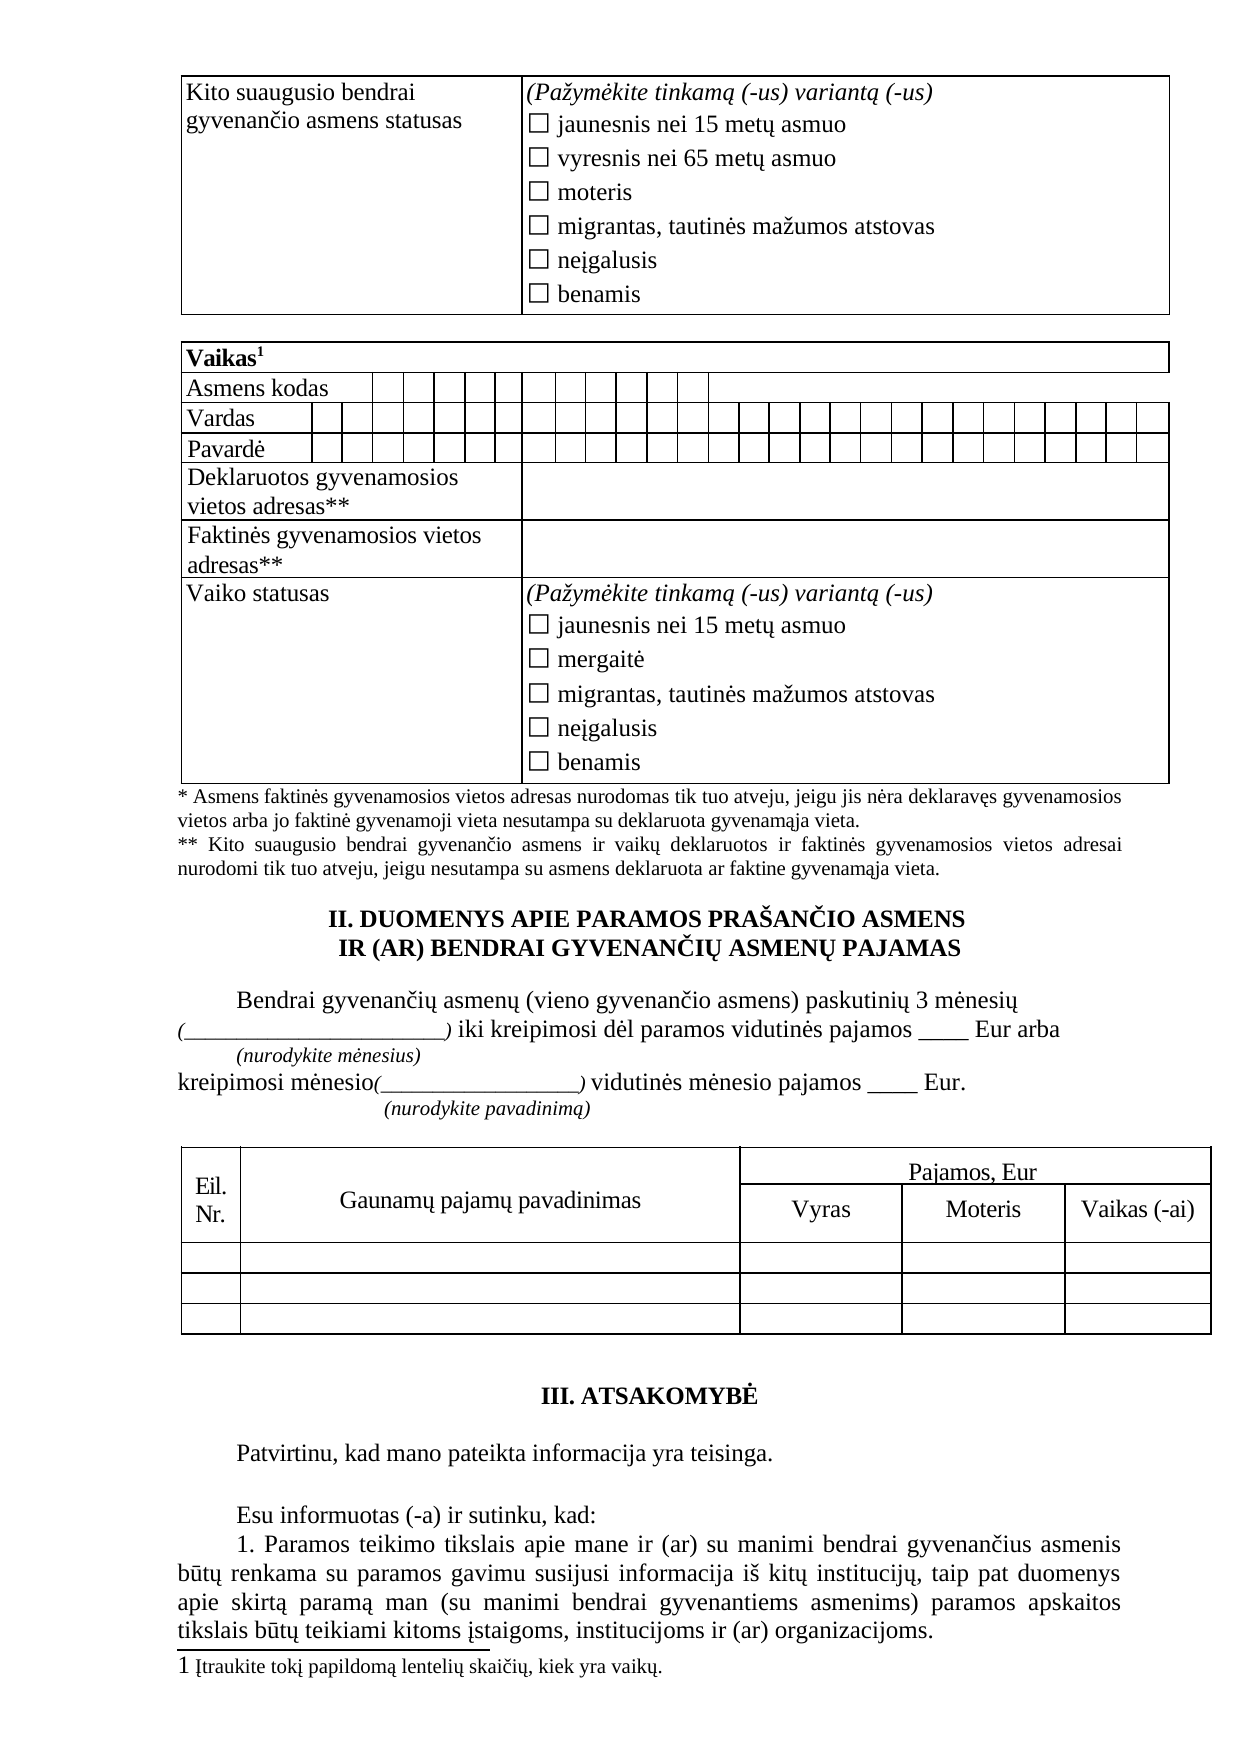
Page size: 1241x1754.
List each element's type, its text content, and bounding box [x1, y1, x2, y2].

table_cell [182, 1274, 240, 1303]
table_cell [241, 1304, 462, 1333]
table_cell [435, 434, 464, 461]
table_cell (Pažymėkite tinkamą (-us) variantą (-us) ⬜ jaunesnis nei 15 metų asmuo ⬜ mergaitė ⬜ migrantas, tautinės mažumos atstovas ⬜ neįgalusis ⬜ benamis [523, 578, 1168, 783]
table_cell Vyras [741, 1185, 901, 1241]
table_cell [1077, 403, 1105, 432]
table_cell [466, 434, 494, 461]
table_cell [236, 1304, 240, 1333]
text Patvirtinu, kad mano pateikta informacija yra teisinga. [177, 1416, 1122, 1473]
table_cell Moteris [903, 1185, 1064, 1241]
text Bendrai gyvenančių asmenų (vieno gyvenančio asmens) paskutinių 3 mėnesių [177, 986, 1122, 1014]
table_cell [313, 434, 341, 461]
table_cell [1046, 434, 1075, 461]
table_cell [404, 403, 433, 432]
table_cell [373, 434, 403, 461]
table_cell [1107, 434, 1136, 461]
table_cell [435, 403, 464, 432]
table_cell [466, 373, 494, 402]
table_cell [496, 434, 521, 461]
table_cell [984, 434, 1014, 461]
table_header Pajamos, Eur [741, 1148, 1210, 1183]
text 1. Paramos teikimo tikslais apie mane ir (ar) su manimi bendrai gyvenančius asmenis būtų renkama su paramos gavimu susijusi informacija iš kitų institucijų, taip pat duomenys apie skirtą paramą man (su manimi bendrai gyvenantiems asmenims) paramos apskaitos tikslais būtų teikiami kitoms įstaigoms, institucijoms ir (ar) organizacijoms. [177, 1529, 1122, 1644]
table_cell [678, 373, 708, 402]
text * Asmens faktinės gyvenamosios vietos adresas nurodomas tik tuo atveju, jeigu jis nėra deklaravęs gyvenamosios vietos arba jo faktinė gyvenamoji vieta nesutampa su deklaruota gyvenamąja vieta. [177, 784, 1122, 832]
table_header Eil. Nr. [182, 1148, 240, 1241]
table_header [709, 343, 1168, 372]
table_cell [313, 403, 341, 432]
table_cell [586, 434, 615, 461]
table_cell [1066, 1243, 1210, 1272]
table_cell [241, 1243, 739, 1272]
table_cell (Pažymėkite tinkamą (-us) variantą (-us) ⬜ jaunesnis nei 15 metų asmuo ⬜ vyresnis nei 65 metų asmuo ⬜ moteris ⬜ migrantas, tautinės mažumos atstovas ⬜ neįgalusis ⬜ benamis [523, 77, 1169, 313]
table_cell [435, 373, 464, 402]
table_cell [1046, 403, 1075, 432]
table_cell [523, 463, 1168, 519]
text (nurodykite mėnesius) [177, 1043, 1122, 1067]
table_cell [709, 434, 738, 461]
text (nurodykite pavadinimą) [177, 1096, 1122, 1120]
table_cell [903, 1274, 1064, 1303]
table_cell [1015, 434, 1044, 461]
table_cell [1066, 1304, 1122, 1333]
table_cell [404, 434, 433, 461]
text Esu informuotas (-a) ir sutinku, kad: [177, 1502, 1122, 1529]
table_cell [678, 434, 708, 461]
table_cell [923, 434, 952, 461]
text II. DUOMENYS APIE PARAMOS PRAŠANČIO ASMENS [177, 904, 1122, 933]
table_cell [741, 1243, 901, 1272]
table_cell [182, 1243, 240, 1272]
table_cell [801, 434, 829, 461]
table_cell [831, 434, 860, 461]
table_cell [648, 403, 677, 432]
table_cell [586, 373, 615, 402]
table_cell [831, 403, 860, 432]
table_header Gaunamų pajamų pavadinimas [241, 1148, 739, 1241]
table_cell [770, 403, 799, 432]
table_cell [648, 373, 677, 402]
table_cell [954, 403, 983, 432]
table_cell [1107, 403, 1136, 432]
table_cell Vaikas (-ai) [1066, 1185, 1210, 1241]
table_cell [373, 403, 403, 432]
table_cell [1137, 434, 1168, 461]
table_cell [1137, 403, 1168, 432]
table_cell [678, 403, 708, 432]
table_cell [343, 403, 372, 432]
table_header Vaikas [182, 343, 372, 372]
table_cell [892, 434, 921, 461]
text ** Kito suaugusio bendrai gyvenančio asmens ir vaikų deklaruotos ir faktinės gyvenamosios vietos adresai nurodomi tik tuo atveju, jeigu nesutampa su asmens deklaruota ar faktine gyvenamąja vieta. [177, 832, 1122, 880]
table_cell [709, 403, 738, 432]
text (_________________________) iki kreipimosi dėl paramos vidutinės pajamos ____ Eur arba [177, 1014, 1122, 1043]
table_cell [556, 434, 585, 461]
table_cell [954, 434, 983, 461]
table_cell [903, 1243, 1064, 1272]
table_cell [892, 403, 921, 432]
table_cell [861, 403, 891, 432]
table_cell [556, 373, 585, 402]
table_cell [523, 403, 555, 432]
table_cell Kito suaugusio bendrai gyvenančio asmens statusas [182, 77, 521, 313]
table_cell [586, 403, 615, 432]
table_cell [617, 403, 646, 432]
table_cell [709, 373, 1169, 402]
table_cell [903, 1304, 968, 1333]
table_cell [984, 403, 1014, 432]
table_cell [1077, 434, 1105, 461]
table_cell [770, 434, 799, 461]
table_cell [496, 403, 521, 432]
table_cell [466, 403, 494, 432]
table_cell [523, 521, 1168, 577]
table_cell [556, 403, 585, 432]
table_cell [523, 434, 555, 461]
table_cell [740, 403, 768, 432]
table_cell Faktinės gyvenamosios vietos adresas** [502, 521, 521, 577]
table_cell [523, 373, 555, 402]
text kreipimosi mėnesio(___________________) vidutinės mėnesio pajamos ____ Eur. [177, 1067, 1122, 1096]
table_cell [241, 1274, 739, 1303]
text III. ATSAKOMYBĖ [177, 1359, 1122, 1416]
table_cell [343, 434, 372, 461]
table_cell [182, 1304, 213, 1333]
table_cell [740, 434, 768, 461]
text IR (AR) BENDRAI GYVENANČIŲ ASMENŲ PAJAMAS [177, 933, 1122, 961]
table_cell [496, 373, 521, 402]
table_cell [373, 373, 403, 402]
table_cell [1015, 403, 1044, 432]
table_cell Vaiko statusas [182, 578, 521, 783]
table_cell [923, 403, 952, 432]
table_cell [404, 373, 433, 402]
table_cell [648, 434, 677, 461]
table_cell [1066, 1274, 1210, 1303]
table_cell Deklaruotos gyvenamosios vietos adresas** [479, 463, 521, 519]
table_cell [617, 373, 646, 402]
table_cell [741, 1274, 901, 1303]
table_cell [741, 1304, 807, 1333]
table_cell [861, 434, 891, 461]
table_cell [801, 403, 829, 432]
table_cell [617, 434, 646, 461]
